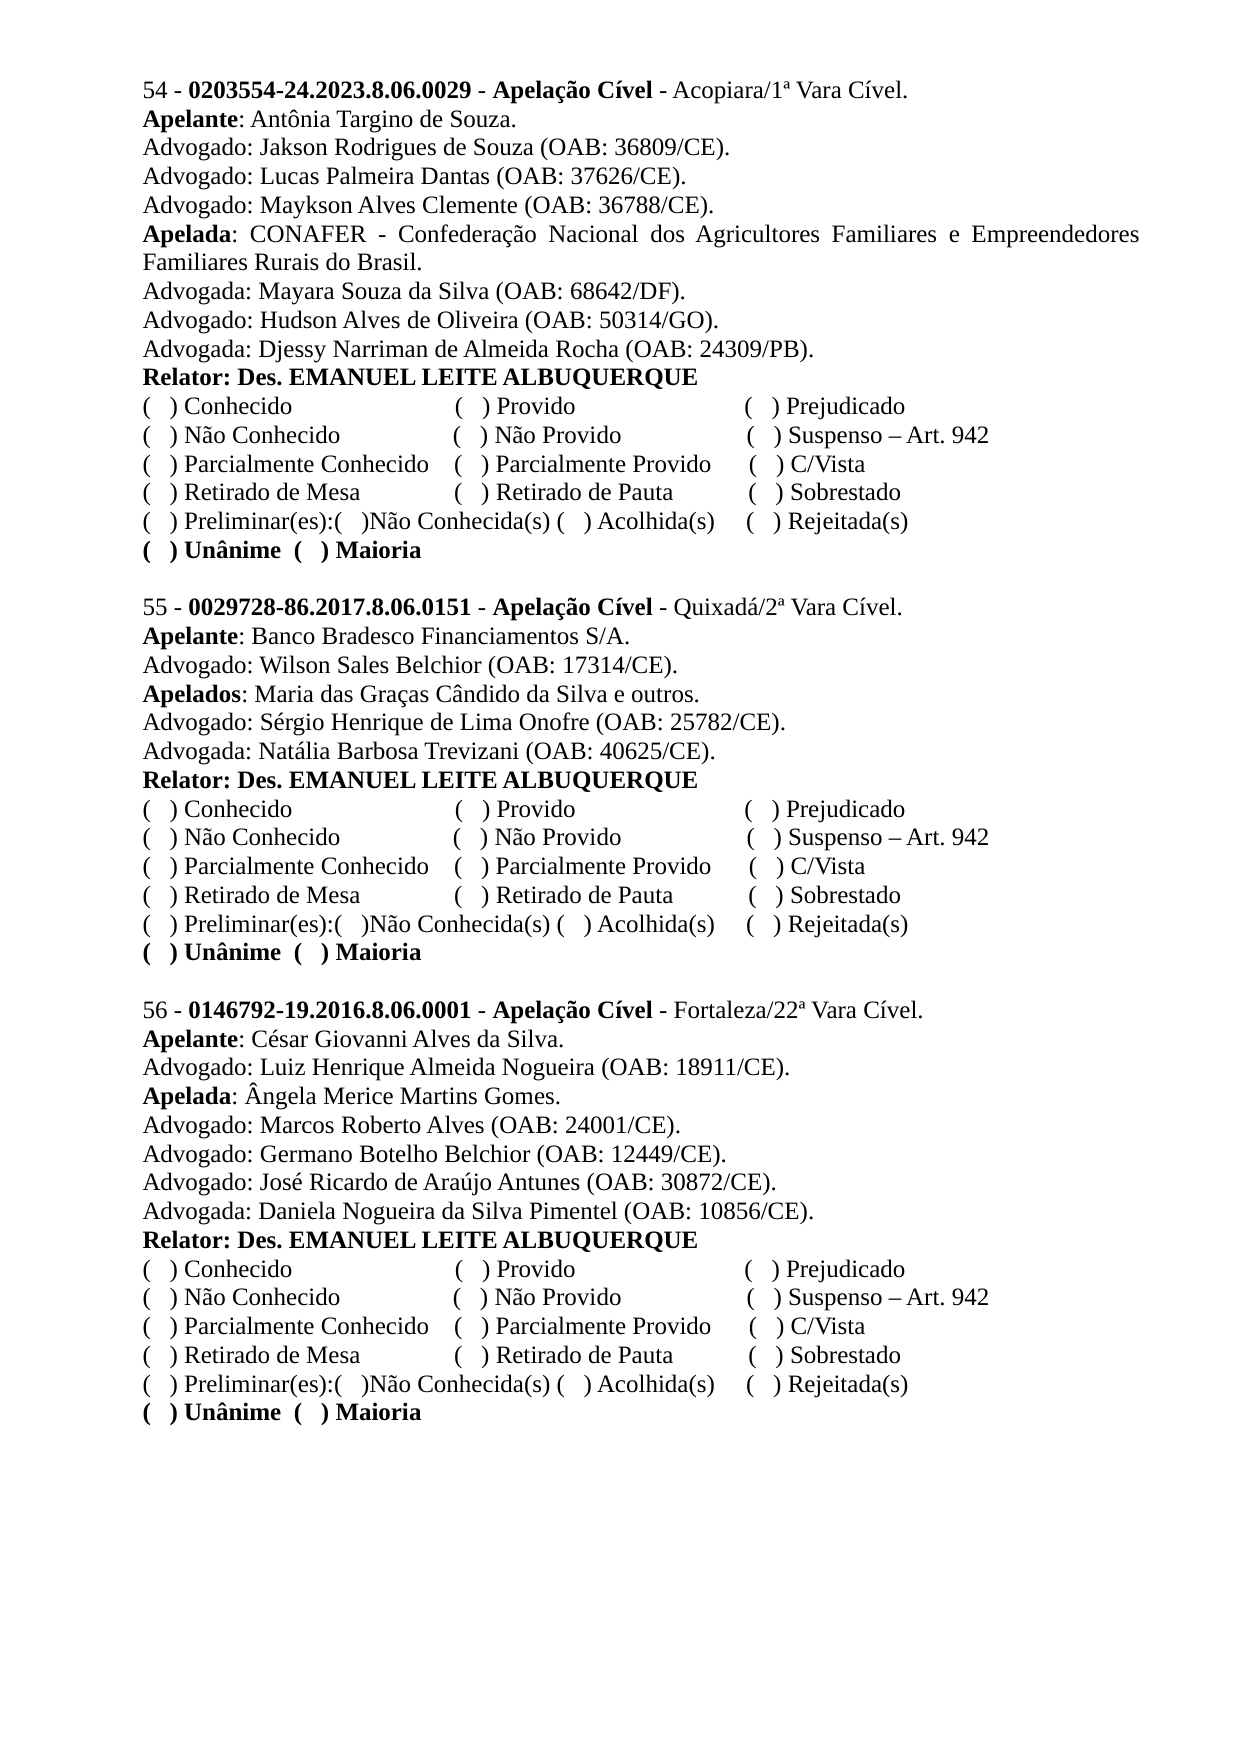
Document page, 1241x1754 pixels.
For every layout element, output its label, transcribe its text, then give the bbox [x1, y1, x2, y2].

text Apelada: CONAFER - Confederação Nacional dos Agricultores Familiares e Empreendedores Familiares Rurais do Brasil. [142, 219, 1141, 276]
text Relator: Des. EMANUEL LEITE ALBUQUERQUE [142, 362, 1141, 391]
text ( ) Unânime ( ) Maioria [142, 1397, 1158, 1426]
text Advogado: Wilson Sales Belchior (OAB: 17314/CE). [142, 650, 1141, 679]
text ( ) Preliminar(es):( )Não Conhecida(s) ( ) Acolhida(s) ( ) Rejeitada(s) [142, 1369, 1158, 1397]
text ( ) Não Conhecido ( ) Não Provido ( ) Suspenso – Art. 942 [142, 1282, 1158, 1311]
text ( ) Conhecido ( ) Provido ( ) Prejudicado [142, 391, 1141, 420]
text ( ) Não Conhecido ( ) Não Provido ( ) Suspenso – Art. 942 [142, 420, 1158, 449]
text Advogada: Djessy Narriman de Almeida Rocha (OAB: 24309/PB). [142, 334, 1141, 362]
text ( ) Conhecido ( ) Provido ( ) Prejudicado [142, 794, 1141, 822]
text Advogado: Jakson Rodrigues de Souza (OAB: 36809/CE). [142, 132, 1141, 161]
text Relator: Des. EMANUEL LEITE ALBUQUERQUE [142, 765, 1141, 794]
text ( ) Unânime ( ) Maioria [142, 937, 1158, 966]
text ( ) Retirado de Mesa ( ) Retirado de Pauta ( ) Sobrestado [142, 1340, 1158, 1369]
text Advogado: José Ricardo de Araújo Antunes (OAB: 30872/CE). [142, 1167, 1141, 1196]
text ( ) Retirado de Mesa ( ) Retirado de Pauta ( ) Sobrestado [142, 477, 1158, 506]
text Apelada: Ângela Merice Martins Gomes. [142, 1081, 1141, 1110]
text Advogado: Lucas Palmeira Dantas (OAB: 37626/CE). [142, 161, 1141, 190]
text Advogada: Natália Barbosa Trevizani (OAB: 40625/CE). [142, 736, 1141, 765]
text Apelante: Banco Bradesco Financiamentos S/A. [142, 621, 1141, 650]
text Advogado: Maykson Alves Clemente (OAB: 36788/CE). [142, 190, 1141, 219]
text ( ) Não Conhecido ( ) Não Provido ( ) Suspenso – Art. 942 [142, 822, 1158, 851]
text Apelante: Antônia Targino de Souza. [142, 104, 1141, 132]
text Apelante: César Giovanni Alves da Silva. [142, 1024, 1141, 1052]
text Relator: Des. EMANUEL LEITE ALBUQUERQUE [142, 1225, 1141, 1254]
text ( ) Preliminar(es):( )Não Conhecida(s) ( ) Acolhida(s) ( ) Rejeitada(s) [142, 909, 1158, 937]
text Advogada: Mayara Souza da Silva (OAB: 68642/DF). [142, 276, 1141, 305]
text 54 - 0203554-24.2023.8.06.0029 - Apelação Cível - Acopiara/1ª Vara Cível. [142, 75, 1141, 104]
text Advogada: Daniela Nogueira da Silva Pimentel (OAB: 10856/CE). [142, 1196, 1141, 1225]
text ( ) Preliminar(es):( )Não Conhecida(s) ( ) Acolhida(s) ( ) Rejeitada(s) [142, 506, 1158, 535]
text 55 - 0029728-86.2017.8.06.0151 - Apelação Cível - Quixadá/2ª Vara Cível. [142, 592, 1141, 621]
text Apelados: Maria das Graças Cândido da Silva e outros. [142, 679, 1141, 707]
text Advogado: Hudson Alves de Oliveira (OAB: 50314/GO). [142, 305, 1141, 334]
text ( ) Retirado de Mesa ( ) Retirado de Pauta ( ) Sobrestado [142, 880, 1158, 909]
text ( ) Parcialmente Conhecido ( ) Parcialmente Provido ( ) C/Vista [142, 449, 1158, 477]
text ( ) Unânime ( ) Maioria [142, 535, 1158, 564]
text Advogado: Luiz Henrique Almeida Nogueira (OAB: 18911/CE). [142, 1052, 1141, 1081]
text ( ) Conhecido ( ) Provido ( ) Prejudicado [142, 1254, 1141, 1282]
text Advogado: Sérgio Henrique de Lima Onofre (OAB: 25782/CE). [142, 707, 1141, 736]
text 56 - 0146792-19.2016.8.06.0001 - Apelação Cível - Fortaleza/22ª Vara Cível. [142, 995, 1141, 1024]
text Advogado: Germano Botelho Belchior (OAB: 12449/CE). [142, 1139, 1141, 1167]
text ( ) Parcialmente Conhecido ( ) Parcialmente Provido ( ) C/Vista [142, 851, 1158, 880]
text ( ) Parcialmente Conhecido ( ) Parcialmente Provido ( ) C/Vista [142, 1311, 1158, 1340]
text Advogado: Marcos Roberto Alves (OAB: 24001/CE). [142, 1110, 1141, 1139]
